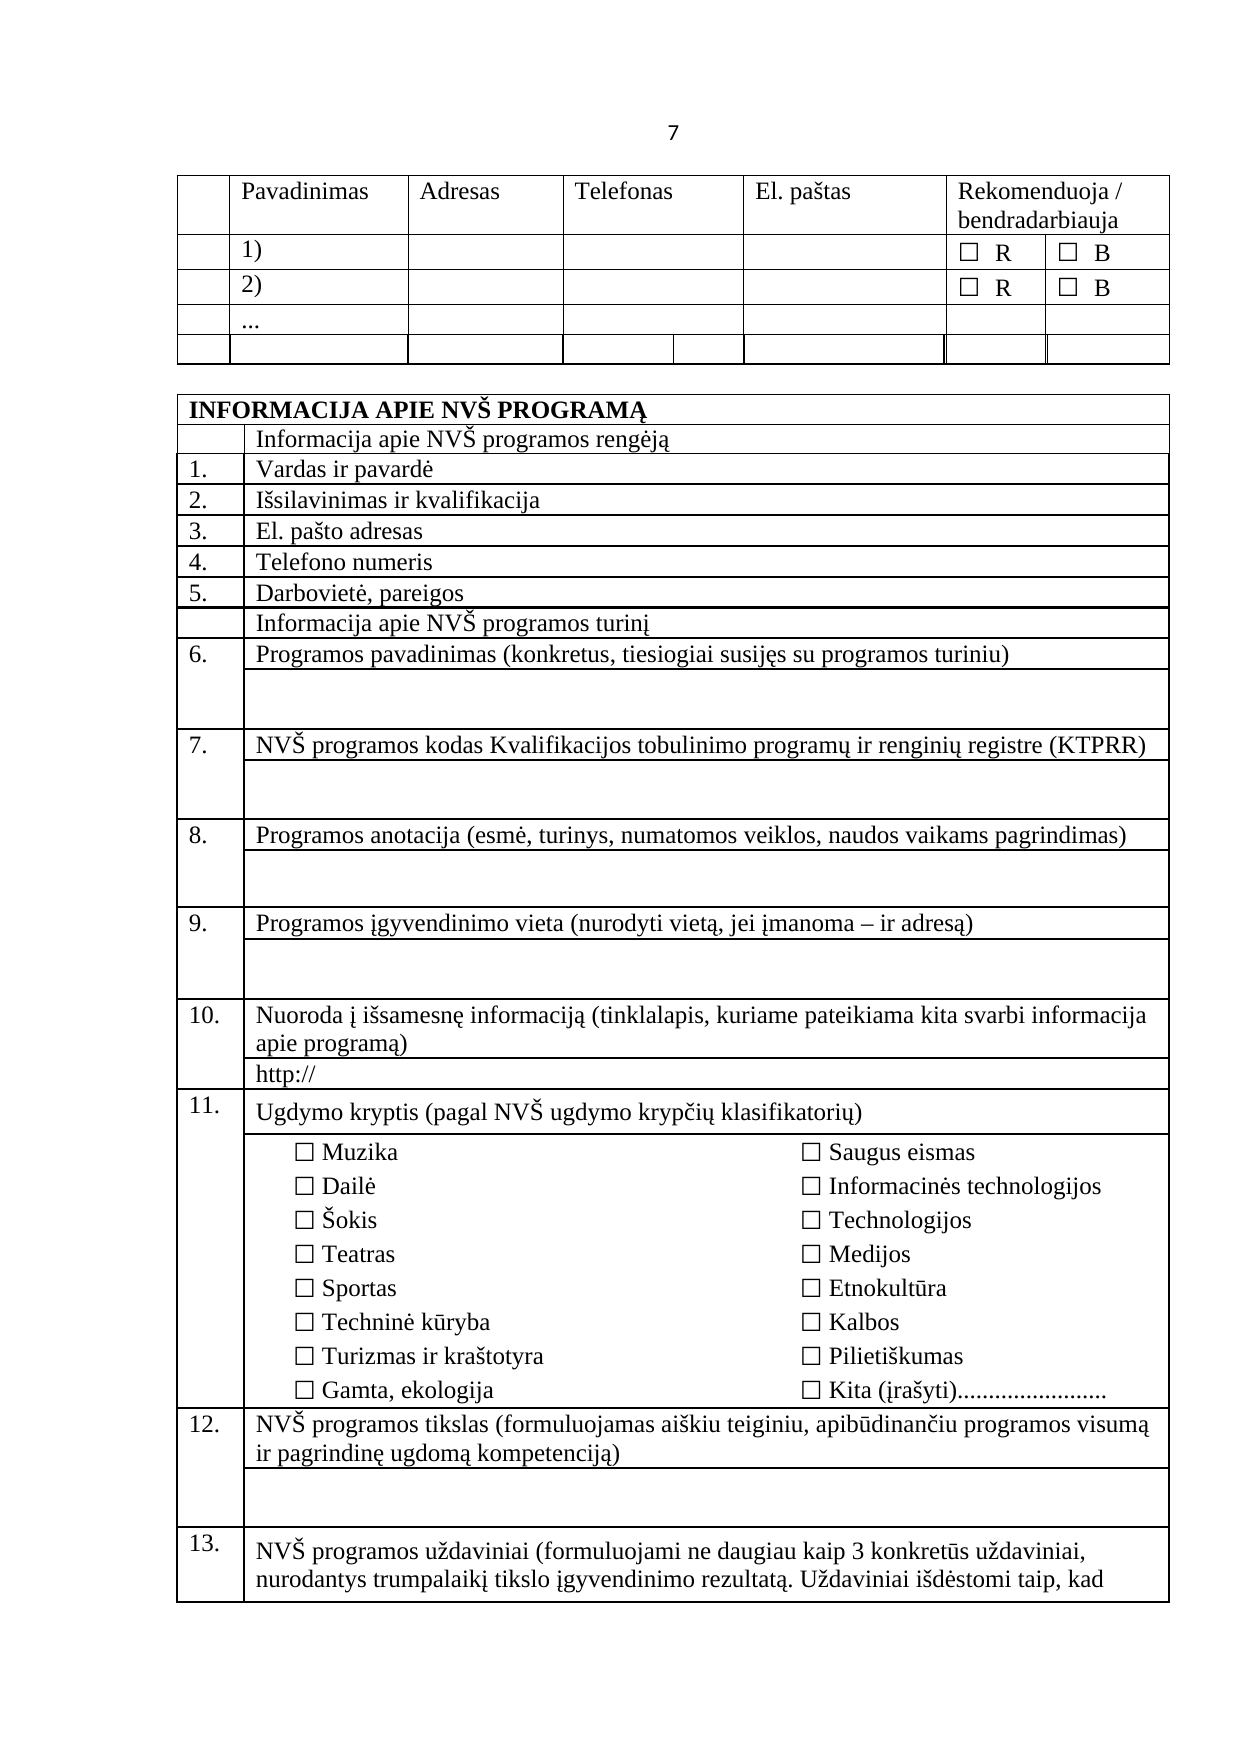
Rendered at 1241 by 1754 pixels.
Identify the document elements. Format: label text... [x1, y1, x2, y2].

table_cell [409, 235, 563, 268]
table_cell ☐ Saugus eismas ☐ Informacinės technologijos ☐ Technologijos ☐ Medijos ☐ Etnokultūra ☐ Kalbos ☐ Pilietiškumas ☐ Kita (įrašyti)........................ [751, 1135, 1168, 1407]
table_cell El. paštas [744, 176, 946, 233]
table_cell 2) [230, 270, 408, 304]
table_cell ☐ Muzika ☐ Dailė ☐ Šokis ☐ Teatras ☐ Sportas ☐ Techninė kūryba ☐ Turizmas ir kraštotyra ☐ Gamta, ekologija [245, 1135, 751, 1407]
table_cell Informacija apie NVŠ programos turinį [245, 609, 1168, 637]
table_cell Programos įgyvendinimo vieta (nurodyti vietą, jei įmanoma – ir adresą) [245, 908, 1168, 938]
table_cell ☐ B [1046, 235, 1169, 268]
table_cell [245, 940, 1168, 998]
table_cell ☐ R [947, 270, 1045, 304]
table_cell [178, 305, 229, 333]
table_cell [744, 235, 946, 268]
table_cell 8. [178, 820, 243, 906]
table_cell 12. [178, 1409, 243, 1526]
table_cell [1046, 305, 1169, 333]
table_cell NVŠ programos kodas Kvalifikacijos tobulinimo programų ir renginių registre (KTPRR) [245, 730, 1168, 758]
table_cell [409, 305, 563, 333]
table_cell Programos anotacija (esmė, turinys, numatomos veiklos, naudos vaikams pagrindimas) [245, 820, 1168, 849]
table_cell [745, 335, 943, 363]
table_cell 1) [230, 235, 408, 268]
table_cell [564, 305, 743, 333]
table_cell NVŠ programos tikslas (formuluojamas aiškiu teiginiu, apibūdinančiu programos visumą ir pagrindinę ugdomą kompetenciją) [245, 1409, 1168, 1467]
table_cell 9. [178, 908, 243, 998]
table_cell [947, 305, 1045, 333]
table_cell 2. [178, 485, 243, 514]
table_cell 11. [178, 1090, 243, 1407]
table_cell Telefonas [564, 176, 743, 233]
table_cell Informacija apie NVŠ programos rengėją [245, 425, 1169, 453]
table_cell 10. [178, 1000, 243, 1088]
table_cell [245, 670, 1168, 728]
table_cell [1048, 335, 1169, 363]
table_cell [245, 1469, 1168, 1526]
table_cell [674, 335, 743, 363]
table_cell 4. [178, 547, 243, 576]
table_cell ... [230, 305, 408, 333]
table_cell [947, 335, 1045, 363]
table_cell El. pašto adresas [245, 516, 1168, 545]
table_cell [178, 335, 229, 363]
table_cell Vardas ir pavardė [245, 454, 1168, 483]
table_cell Ugdymo kryptis (pagal NVŠ ugdymo krypčių klasifikatorių) [245, 1090, 1168, 1132]
table_cell [744, 305, 946, 333]
table_cell Rekomenduoja / bendradarbiauja [947, 176, 1169, 233]
table_cell [178, 235, 229, 268]
table_cell [178, 609, 243, 637]
table_cell [245, 761, 1168, 818]
table_cell [409, 335, 562, 363]
table_cell [245, 851, 1168, 906]
table_cell 3. [178, 516, 243, 545]
table_cell [231, 335, 407, 363]
table_cell ☐ R [947, 235, 1045, 268]
table_cell [744, 270, 946, 304]
table_header INFORMACIJA APIE NVŠ PROGRAMĄ [178, 395, 1169, 423]
table_cell Nuoroda į išsamesnę informaciją (tinklalapis, kuriame pateikiama kita svarbi informacija apie programą) [245, 1000, 1168, 1057]
table_cell Adresas [409, 176, 563, 233]
table_cell [178, 425, 244, 453]
table_cell Programos pavadinimas (konkretus, tiesiogiai susijęs su programos turiniu) [245, 639, 1168, 668]
table_cell [564, 235, 743, 268]
table_cell [564, 270, 743, 304]
table_cell NVŠ programos uždaviniai (formuluojami ne daugiau kaip 3 konkretūs uždaviniai, nurodantys trumpalaikį tikslo įgyvendinimo rezultatą. Uždaviniai išdėstomi taip, kad [245, 1528, 1168, 1601]
table_cell 1. [178, 454, 243, 483]
table_cell 13. [178, 1528, 243, 1601]
table_cell ☐ B [1046, 270, 1169, 304]
table_cell [178, 176, 229, 233]
table_cell [409, 270, 563, 304]
table_cell Darbovietė, pareigos [245, 578, 1168, 606]
table_cell Pavadinimas [230, 176, 408, 233]
table_cell http:// [245, 1059, 1168, 1088]
table_cell 5. [178, 578, 243, 606]
table_cell 6. [178, 639, 243, 728]
table_cell [178, 270, 229, 304]
table_cell 7. [178, 730, 243, 818]
table_cell [564, 335, 673, 363]
table_cell Išsilavinimas ir kvalifikacija [245, 485, 1168, 514]
table_cell Telefono numeris [245, 547, 1168, 576]
